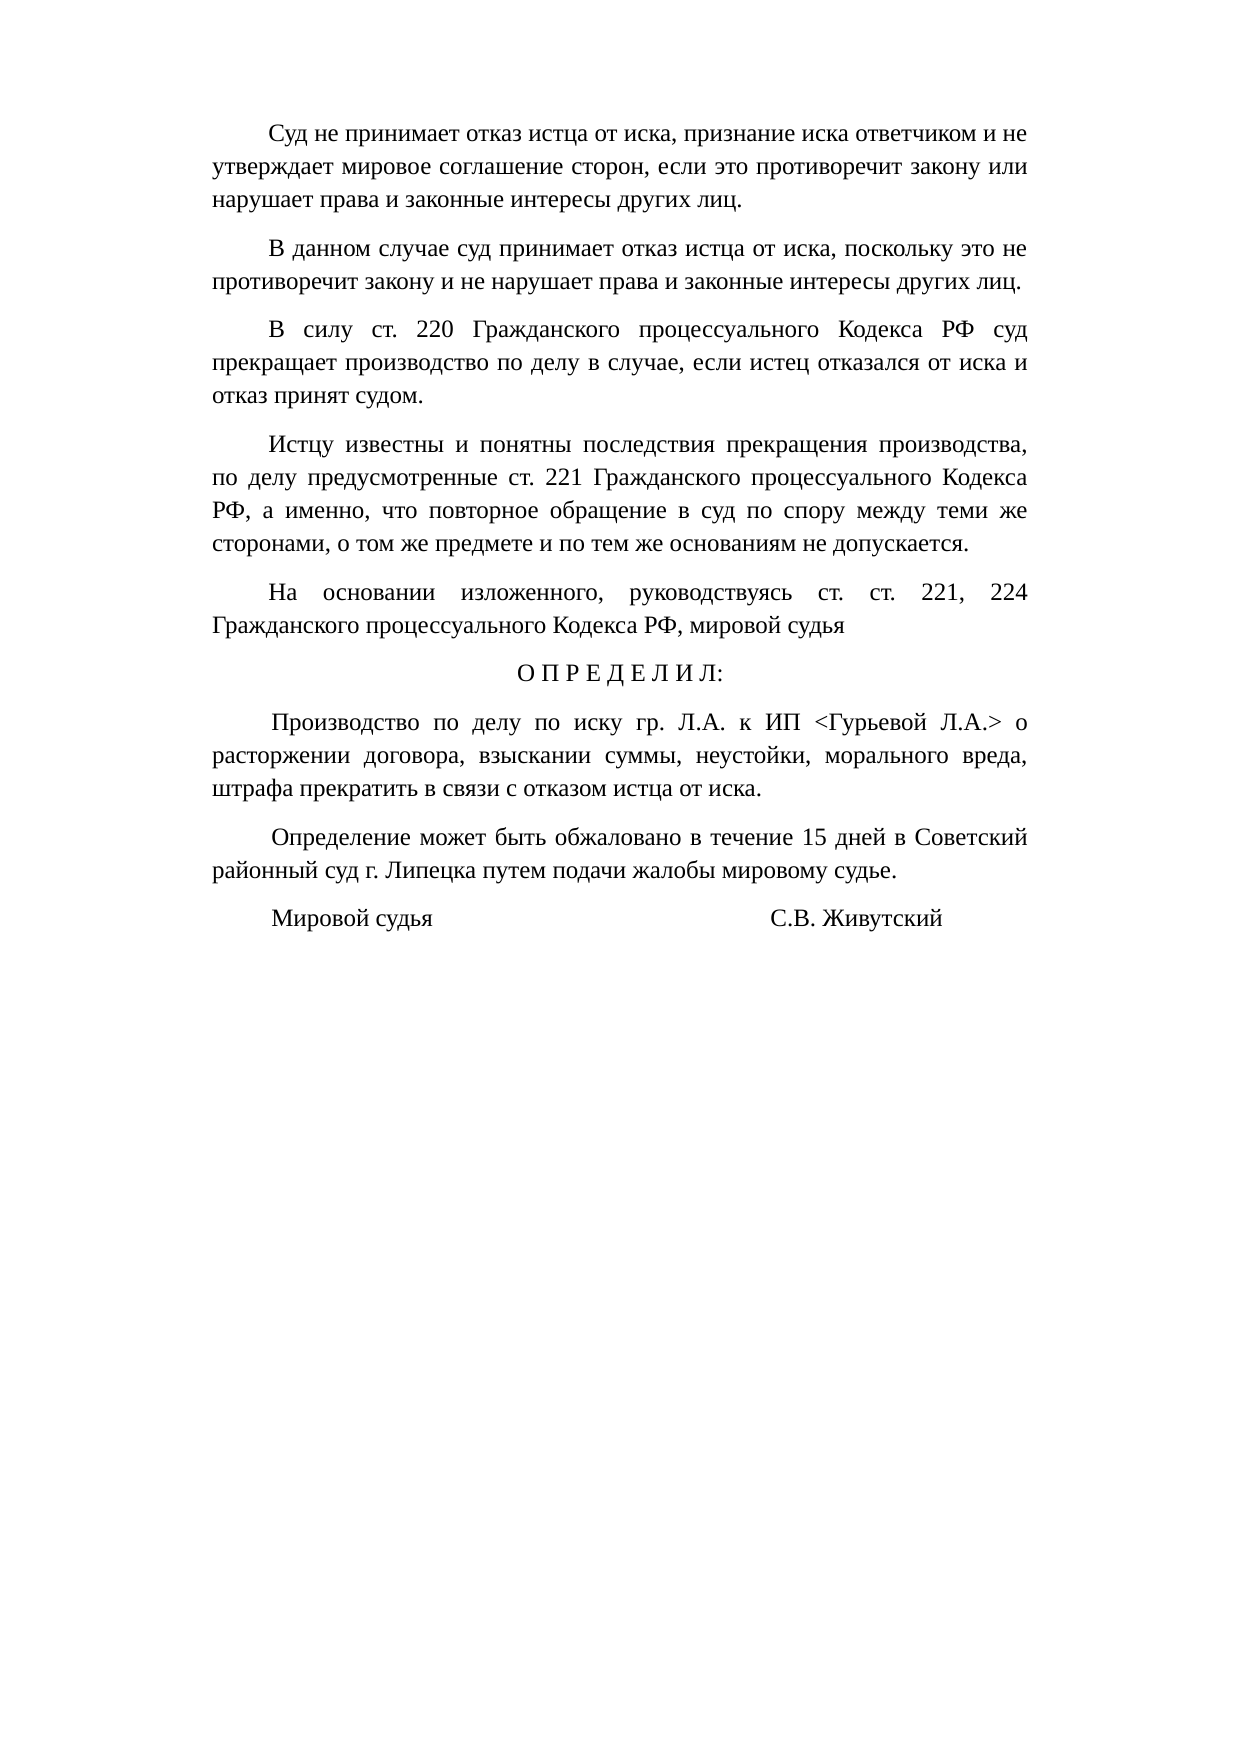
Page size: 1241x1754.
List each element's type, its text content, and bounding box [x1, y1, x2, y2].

text О П Р Е Д Е Л И Л: [212, 658, 1028, 687]
text В данном случае суд принимает отказ истца от иска, поскольку это не противоречит закону и не нарушает права и законные интересы других лиц. [212, 233, 1028, 294]
text Мировой судья С.В. Живутский [212, 903, 1028, 932]
text В силу ст. 220 Гражданского процессуального Кодекса РФ суд прекращает производство по делу в случае, если истец отказался от иска и отказ принят судом. [212, 314, 1028, 409]
text Суд не принимает отказ истца от иска, признание иска ответчиком и не утверждает мировое соглашение сторон, если это противоречит закону или нарушает права и законные интересы других лиц. [212, 118, 1028, 213]
text Истцу известны и понятны последствия прекращения производства, по делу предусмотренные ст. 221 Гражданского процессуального Кодекса РФ, а именно, что повторное обращение в суд по спору между теми же сторонами, о том же предмете и по тем же основаниям не допускается. [212, 429, 1028, 557]
text На основании изложенного, руководствуясь ст. ст. 221, 224 Гражданского процессуального Кодекса РФ, мировой судья [212, 577, 1028, 639]
text Производство по делу по иску гр. Л.А. к ИП <Гурьевой Л.А.> о расторжении договора, взыскании суммы, неустойки, морального вреда, штрафа прекратить в связи с отказом истца от иска. [212, 707, 1028, 802]
text Определение может быть обжаловано в течение 15 дней в Советский районный суд г. Липецка путем подачи жалобы мировому судье. [212, 822, 1028, 884]
